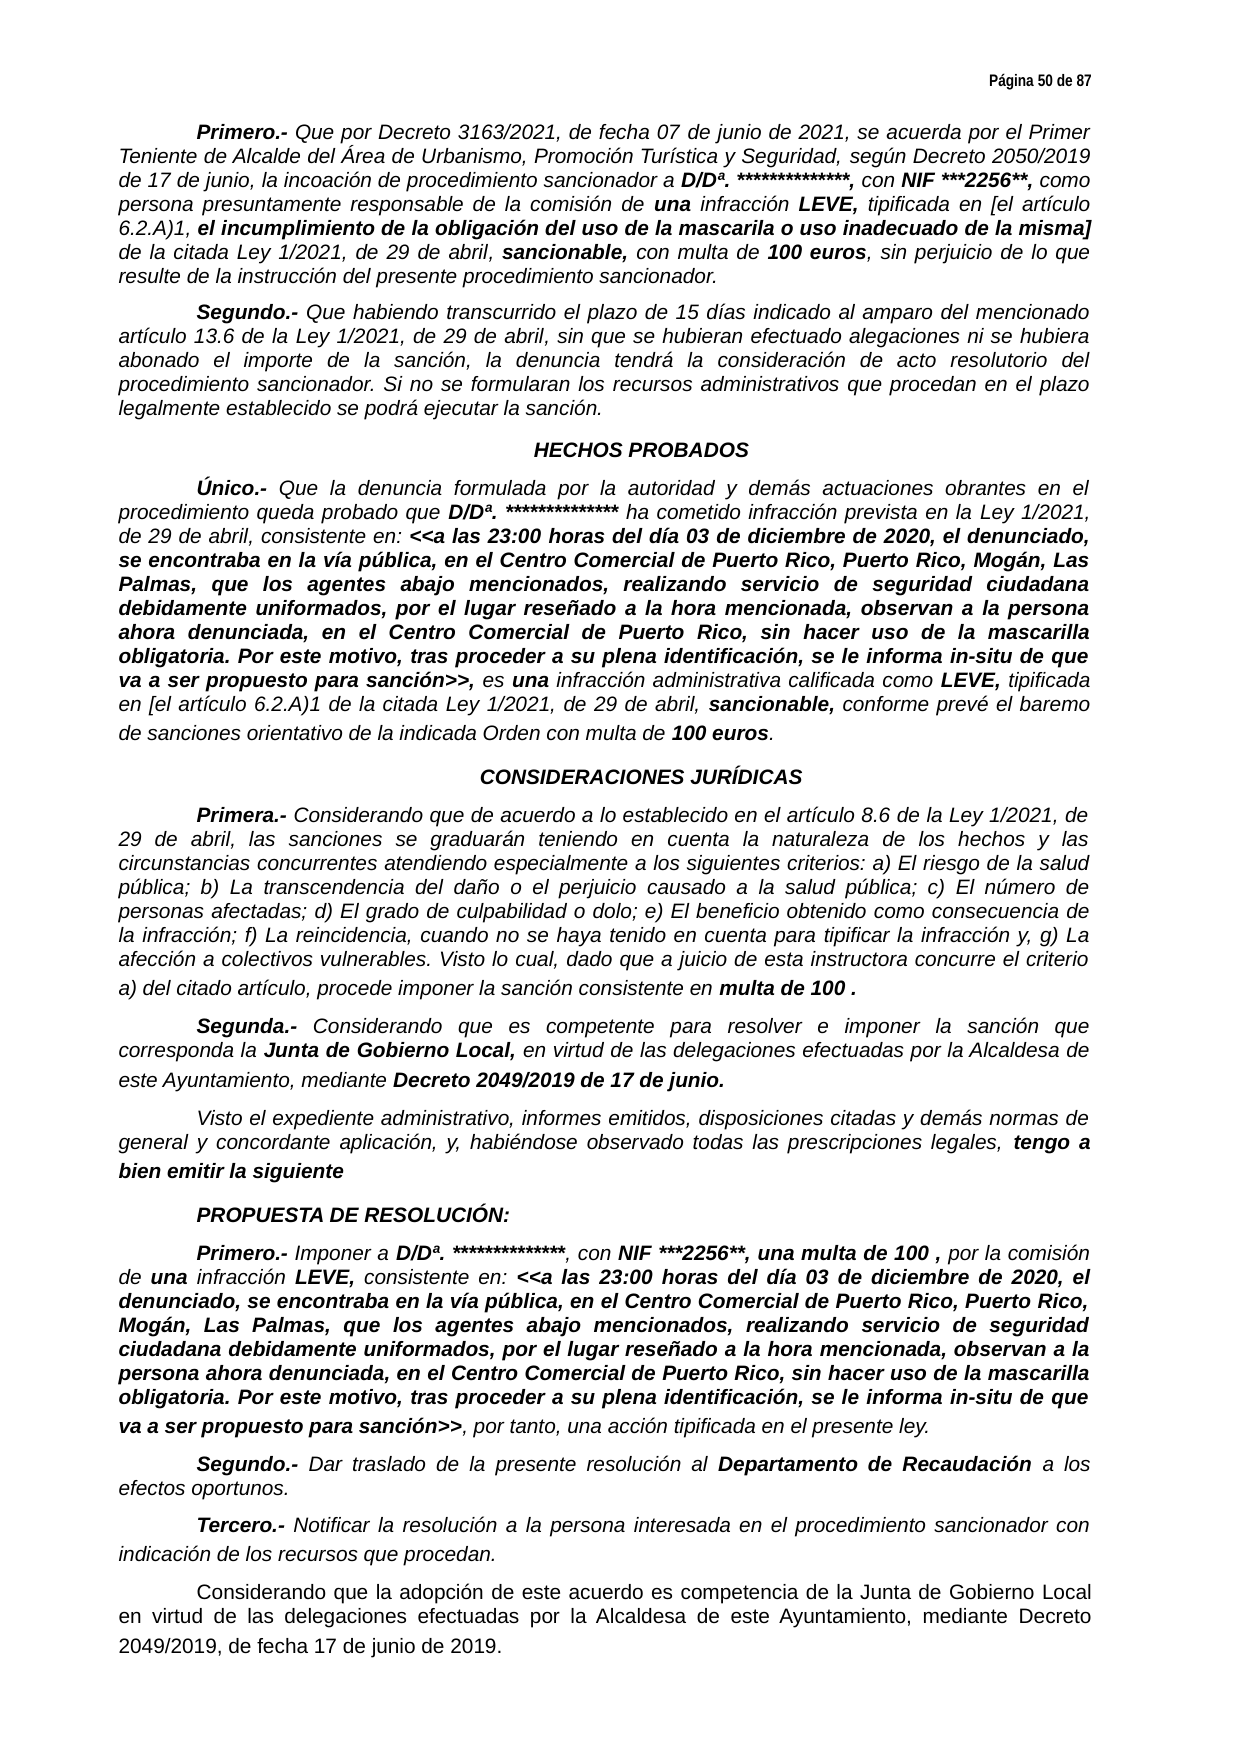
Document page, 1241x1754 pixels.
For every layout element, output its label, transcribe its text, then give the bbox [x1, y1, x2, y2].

text Único.- Que la denuncia formulada por la autoridad y demás actuaciones obrantes en el procedimiento queda probado que D/Dª. ************** ha cometido infracción prevista en la Ley 1/2021, de 29 de abril, consistente en: <<a las 23:00 horas del día 03 de diciembre de 2020, el denunciado, se encontraba en la vía pública, en el Centro Comercial de Puerto Rico, Puerto Rico, Mogán, Las Palmas, que los agentes abajo mencionados, realizando servicio de seguridad ciudadana debidamente uniformados, por el lugar reseñado a la hora mencionada, observan a la persona ahora denunciada, en el Centro Comercial de Puerto Rico, sin hacer uso de la mascarilla obligatoria. Por este motivo, tras proceder a su plena identificación, se le informa in-situ de que va a ser propuesto para sanción>>, es una infracción administrativa calificada como LEVE, tipificada en [el artículo 6.2.A)1 de la citada Ley 1/2021, de 29 de abril, sancionable, conforme prevé el baremo de sanciones orientativo de la indicada Orden con multa de 100 euros. [118, 476, 1092, 747]
text HECHOS PROBADOS [118, 432, 1092, 463]
text Segundo.- Que habiendo transcurrido el plazo de 15 días indicado al amparo del mencionado artículo 13.6 de la Ley 1/2021, de 29 de abril, sin que se hubieran efectuado alegaciones ni se hubiera abonado el importe de la sanción, la denuncia tendrá la consideración de acto resolutorio del procedimiento sancionador. Si no se formularan los recursos administrativos que procedan en el plazo legalmente establecido se podrá ejecutar la sanción. [118, 300, 1092, 420]
text Tercero.- Notificar la resolución a la persona interesada en el procedimiento sancionador con indicación de los recursos que procedan. [118, 1513, 1092, 1568]
text PROPUESTA DE RESOLUCIÓN: [118, 1197, 1092, 1228]
text Visto el expediente administrativo, informes emitidos, disposiciones citadas y demás normas de general y concordante aplicación, y, habiéndose observado todas las prescripciones legales, tengo a bien emitir la siguiente [118, 1106, 1092, 1185]
text Primero.- Imponer a D/Dª. **************, con NIF ***2256**, una multa de 100 , por la comisión de una infracción LEVE, consistente en: <<a las 23:00 horas del día 03 de diciembre de 2020, el denunciado, se encontraba en la vía pública, en el Centro Comercial de Puerto Rico, Puerto Rico, Mogán, Las Palmas, que los agentes abajo mencionados, realizando servicio de seguridad ciudadana debidamente uniformados, por el lugar reseñado a la hora mencionada, observan a la persona ahora denunciada, en el Centro Comercial de Puerto Rico, sin hacer uso de la mascarilla obligatoria. Por este motivo, tras proceder a su plena identificación, se le informa in-situ de que va a ser propuesto para sanción>>, por tanto, una acción tipificada en el presente ley. [118, 1241, 1092, 1440]
text Primera.- Considerando que de acuerdo a lo establecido en el artículo 8.6 de la Ley 1/2021, de 29 de abril, las sanciones se graduarán teniendo en cuenta la naturaleza de los hechos y las circunstancias concurrentes atendiendo especialmente a los siguientes criterios: a) El riesgo de la salud pública; b) La transcendencia del daño o el perjuicio causado a la salud pública; c) El número de personas afectadas; d) El grado de culpabilidad o dolo; e) El beneficio obtenido como consecuencia de la infracción; f) La reincidencia, cuando no se haya tenido en cuenta para tipificar la infracción y, g) La afección a colectivos vulnerables. Visto lo cual, dado que a juicio de esta instructora concurre el criterio a) del citado artículo, procede imponer la sanción consistente en multa de 100 . [118, 803, 1092, 1002]
text CONSIDERACIONES JURÍDICAS [118, 759, 1092, 790]
text Segundo.- Dar traslado de la presente resolución al Departamento de Recaudación a los efectos oportunos. [118, 1452, 1092, 1500]
text Segunda.- Considerando que es competente para resolver e imponer la sanción que corresponda la Junta de Gobierno Local, en virtud de las delegaciones efectuadas por la Alcaldesa de este Ayuntamiento, mediante Decreto 2049/2019 de 17 de junio. [118, 1014, 1092, 1093]
text Primero.- Que por Decreto 3163/2021, de fecha 07 de junio de 2021, se acuerda por el Primer Teniente de Alcalde del Área de Urbanismo, Promoción Turística y Seguridad, según Decreto 2050/2019 de 17 de junio, la incoación de procedimiento sancionador a D/Dª. **************, con NIF ***2256**, como persona presuntamente responsable de la comisión de una infracción LEVE, tipificada en [el artículo 6.2.A)1, el incumplimiento de la obligación del uso de la mascarila o uso inadecuado de la misma] de la citada Ley 1/2021, de 29 de abril, sancionable, con multa de 100 euros, sin perjuicio de lo que resulte de la instrucción del presente procedimiento sancionador. [118, 120, 1092, 287]
text Considerando que la adopción de este acuerdo es competencia de la Junta de Gobierno Local en virtud de las delegaciones efectuadas por la Alcaldesa de este Ayuntamiento, mediante Decreto 2049/2019, de fecha 17 de junio de 2019. [118, 1580, 1092, 1659]
